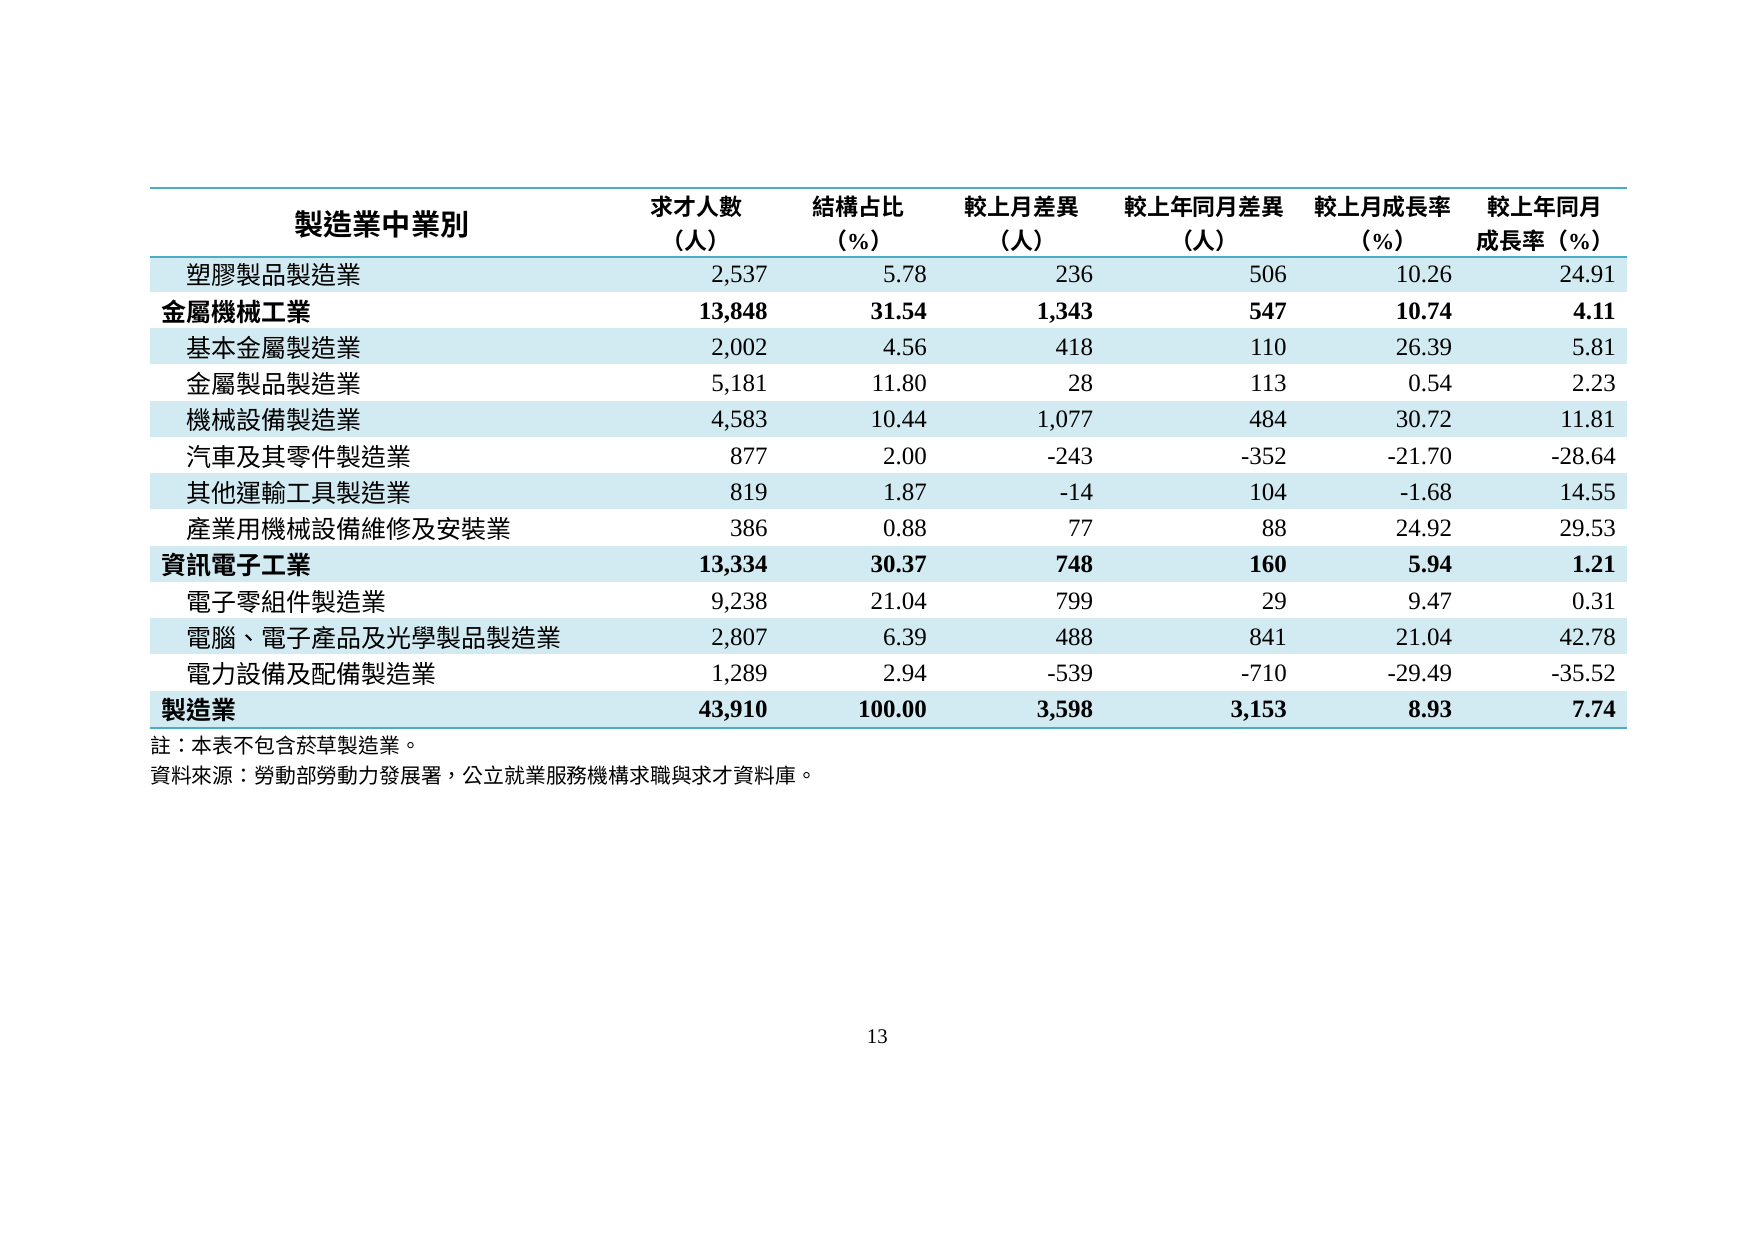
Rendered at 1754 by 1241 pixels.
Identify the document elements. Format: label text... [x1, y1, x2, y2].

table_header 較上年同月 成長率（%） [1463, 189, 1627, 256]
table_cell -243 [938, 437, 1110, 473]
table_cell -352 [1110, 437, 1298, 473]
table_cell 5.81 [1463, 328, 1627, 364]
table_cell 1,343 [938, 292, 1110, 328]
table_cell 26.39 [1298, 328, 1463, 364]
text 註：本表不包含菸草製造業。 [150, 729, 1604, 759]
table_cell 金屬製品製造業 [150, 365, 613, 401]
table_cell 7.74 [1463, 691, 1627, 727]
table_header 較上月成長率 （%） [1303, 189, 1463, 256]
table_cell -35.52 [1463, 655, 1627, 691]
table_cell 104 [1110, 473, 1298, 509]
table_cell 5.78 [779, 258, 938, 292]
table_cell 0.31 [1463, 582, 1627, 618]
table_cell 3,598 [938, 691, 1110, 727]
table_cell 24.92 [1298, 510, 1463, 546]
table_cell 2,002 [613, 328, 779, 364]
table_cell 9.47 [1298, 582, 1463, 618]
table_cell 21.04 [779, 582, 938, 618]
table_cell 2,807 [613, 618, 779, 654]
text 資料來源：勞動部勞動力發展署，公立就業服務機構求職與求才資料庫。 [150, 759, 1604, 789]
table_cell 10.74 [1298, 292, 1463, 328]
table_cell 506 [1110, 258, 1298, 292]
table_cell 31.54 [779, 292, 938, 328]
table_cell 386 [613, 510, 779, 546]
table_cell 21.04 [1298, 618, 1463, 654]
table_cell 5.94 [1298, 546, 1463, 582]
table_cell 11.81 [1463, 401, 1627, 437]
table_cell 877 [613, 437, 779, 473]
table_header 製造業中業別 [150, 189, 613, 256]
table_cell 電力設備及配備製造業 [150, 655, 613, 691]
table_cell 塑膠製品製造業 [150, 258, 613, 292]
table_cell -29.49 [1298, 655, 1463, 691]
table_cell 160 [1110, 546, 1298, 582]
table_cell 11.80 [779, 365, 938, 401]
table_cell 13,334 [613, 546, 779, 582]
table_cell 42.78 [1463, 618, 1627, 654]
table_cell 4.11 [1463, 292, 1627, 328]
table_cell 10.44 [779, 401, 938, 437]
table_cell 13,848 [613, 292, 779, 328]
table_header 求才人數 （人） [613, 189, 779, 256]
table_cell 799 [938, 582, 1110, 618]
table_cell 6.39 [779, 618, 938, 654]
table_cell 5,181 [613, 365, 779, 401]
table_cell 汽車及其零件製造業 [150, 437, 613, 473]
table_cell 10.26 [1298, 258, 1463, 292]
table_cell 28 [938, 365, 1110, 401]
table_cell 748 [938, 546, 1110, 582]
table_cell 製造業 [150, 691, 613, 727]
table_cell 基本金屬製造業 [150, 328, 613, 364]
table_cell 機械設備製造業 [150, 401, 613, 437]
table_cell -14 [938, 473, 1110, 509]
table_cell -539 [938, 655, 1110, 691]
table_cell 110 [1110, 328, 1298, 364]
table_cell 2.94 [779, 655, 938, 691]
table_cell 841 [1110, 618, 1298, 654]
table_cell 547 [1110, 292, 1298, 328]
table_cell -21.70 [1298, 437, 1463, 473]
table_cell 30.72 [1298, 401, 1463, 437]
table_cell 30.37 [779, 546, 938, 582]
table_cell 77 [938, 510, 1110, 546]
table_cell 14.55 [1463, 473, 1627, 509]
table_cell 24.91 [1463, 258, 1627, 292]
table_cell 819 [613, 473, 779, 509]
table_cell -710 [1110, 655, 1298, 691]
table_cell 29 [1110, 582, 1298, 618]
table_cell 4.56 [779, 328, 938, 364]
table_cell 2.00 [779, 437, 938, 473]
table_cell 8.93 [1298, 691, 1463, 727]
table_cell 1.21 [1463, 546, 1627, 582]
table_cell 2.23 [1463, 365, 1627, 401]
table_cell 金屬機械工業 [150, 292, 613, 328]
table_cell 1,289 [613, 655, 779, 691]
table_cell 9,238 [613, 582, 779, 618]
table_cell 43,910 [613, 691, 779, 727]
table_cell 2,537 [613, 258, 779, 292]
table_cell 4,583 [613, 401, 779, 437]
table_cell 236 [938, 258, 1110, 292]
table_cell 3,153 [1110, 691, 1298, 727]
table_cell 電子零組件製造業 [150, 582, 613, 618]
table_header 結構占比 （%） [779, 189, 938, 256]
table_cell 1,077 [938, 401, 1110, 437]
table_cell 418 [938, 328, 1110, 364]
table_header 較上年同月差異 （人） [1106, 189, 1302, 256]
table_cell 29.53 [1463, 510, 1627, 546]
table_cell 電腦、電子產品及光學製品製造業 [150, 618, 613, 654]
table_cell 484 [1110, 401, 1298, 437]
table_cell 產業用機械設備維修及安裝業 [150, 510, 613, 546]
table_cell 1.87 [779, 473, 938, 509]
table_cell 0.54 [1298, 365, 1463, 401]
table_cell 其他運輸工具製造業 [150, 473, 613, 509]
table_cell 113 [1110, 365, 1298, 401]
table_cell 100.00 [779, 691, 938, 727]
table_cell 488 [938, 618, 1110, 654]
table_header 較上月差異 （人） [938, 189, 1106, 256]
table_cell 88 [1110, 510, 1298, 546]
table_cell -1.68 [1298, 473, 1463, 509]
table_cell 資訊電子工業 [150, 546, 613, 582]
table_cell -28.64 [1463, 437, 1627, 473]
table_cell 0.88 [779, 510, 938, 546]
